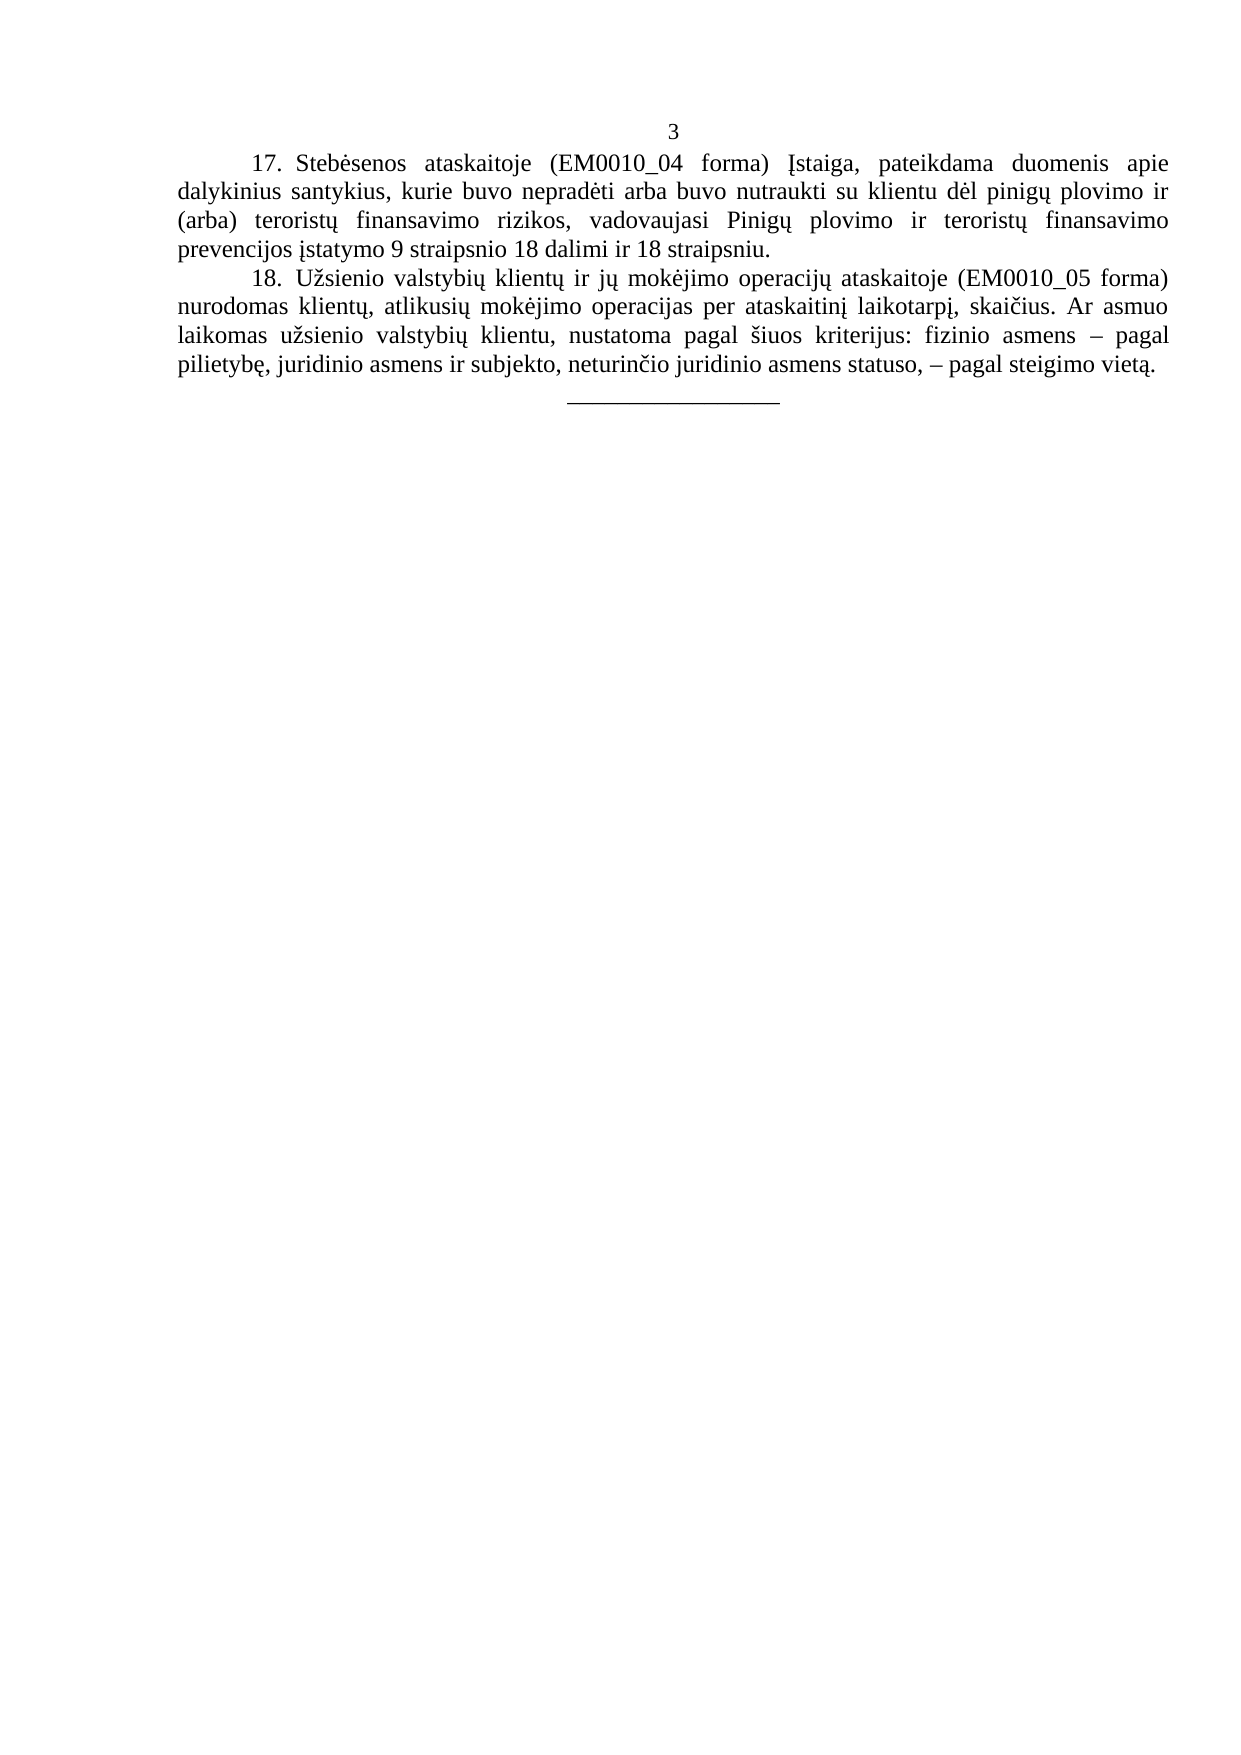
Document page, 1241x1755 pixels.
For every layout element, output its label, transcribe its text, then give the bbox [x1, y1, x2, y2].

text _________________ [177, 378, 1169, 406]
text 17. Stebėsenos ataskaitoje (EM0010_04 forma) Įstaiga, pateikdama duomenis apie dalykinius santykius, kurie buvo nepradėti arba buvo nutraukti su klientu dėl pinigų plovimo ir (arba) teroristų finansavimo rizikos, vadovaujasi Pinigų plovimo ir teroristų finansavimo prevencijos įstatymo 9 straipsnio 18 dalimi ir 18 straipsniu. [177, 148, 1169, 263]
text 18. Užsienio valstybių klientų ir jų mokėjimo operacijų ataskaitoje (EM0010_05 forma) nurodomas klientų, atlikusių mokėjimo operacijas per ataskaitinį laikotarpį, skaičius. Ar asmuo laikomas užsienio valstybių klientu, nustatoma pagal šiuos kriterijus: fizinio asmens – pagal pilietybę, juridinio asmens ir subjekto, neturinčio juridinio asmens statuso, – pagal steigimo vietą. [177, 263, 1169, 378]
